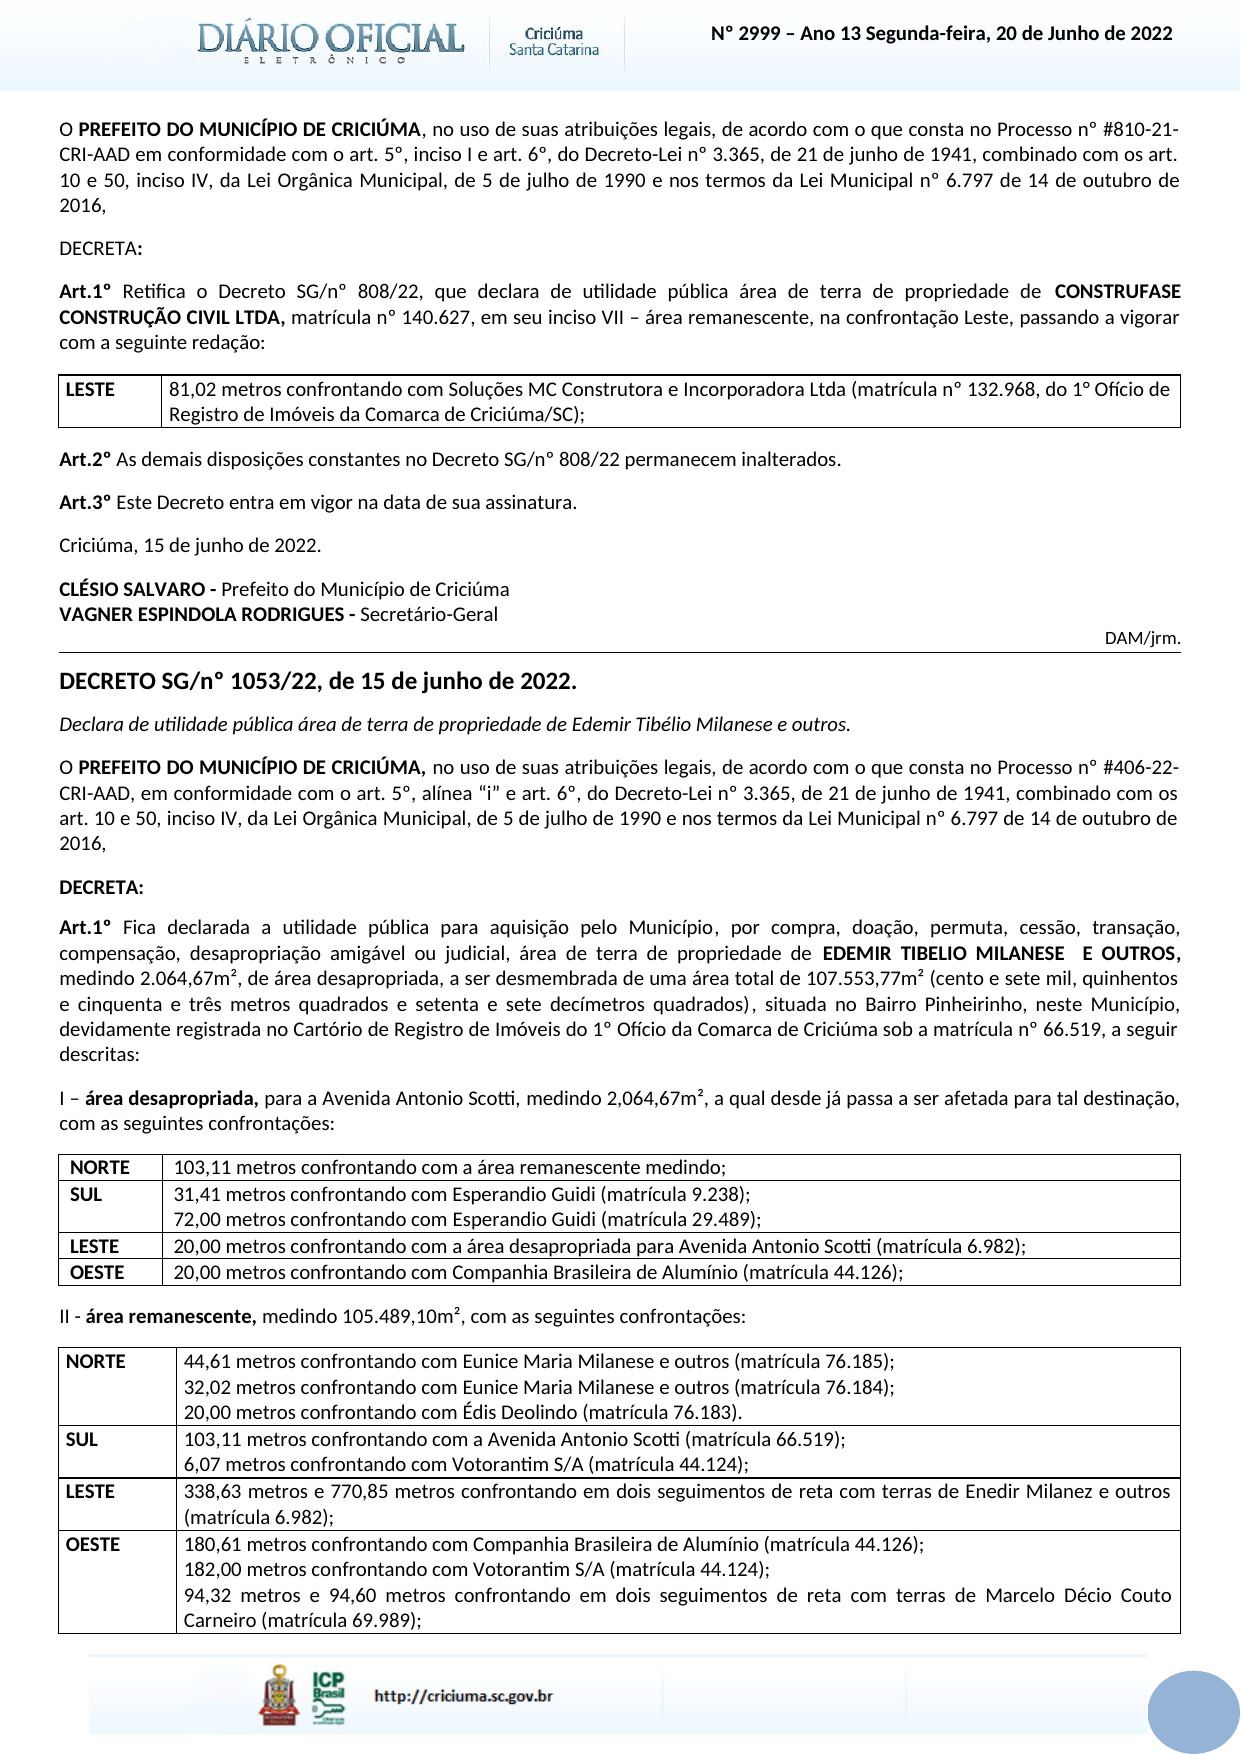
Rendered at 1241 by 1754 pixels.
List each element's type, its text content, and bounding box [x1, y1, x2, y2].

text CLÉSIO SALVARO - Prefeito do Município de Criciúma [59, 576, 1240, 601]
table_cell OESTE [59, 1259, 162, 1285]
table_header 103,11 metros confrontando com a área remanescente medindo; [163, 1155, 1180, 1180]
text DAM/jrm. [59, 627, 1181, 652]
text Art.1º Retifica o Decreto SG/nº 808/22, que declara de utilidade pública área de terra de propriedade de CONSTRUFASE CONSTRUÇÃO CIVIL LTDA, matrícula nº 140.627, em seu inciso VII – área remanescente, na confrontação Leste, passando a vigorar com a seguinte redação: [59, 279, 1181, 355]
table_cell LESTE [59, 1233, 162, 1258]
text VAGNER ESPINDOLA RODRIGUES - Secretário-Geral [59, 601, 1240, 627]
table_cell 338,63 metros e 770,85 metros confrontando em dois seguimentos de reta com terras de Enedir Milanez e outros (matrícula 6.982); [177, 1479, 1180, 1529]
text O PREFEITO DO MUNICÍPIO DE CRICIÚMA, no uso de suas atribuições legais, de acordo com o que consta no Processo nº #406-22-CRI-AAD, em conformidade com o art. 5º, alínea “i” e art. 6º, do Decreto-Lei nº 3.365, de 21 de junho de 1941, combinado com os art. 10 e 50, inciso IV, da Lei Orgânica Municipal, de 5 de julho de 1990 e nos termos da Lei Municipal nº 6.797 de 14 de outubro de 2016, [59, 754, 1181, 856]
text II - área remanescente, medindo 105.489,10m², com as seguintes confrontações: [59, 1304, 1181, 1329]
table_header NORTE [59, 1348, 176, 1425]
table_cell 31,41 metros confrontando com Esperandio Guidi (matrícula 9.238); 72,00 metros confrontando com Esperandio Guidi (matrícula 29.489); [163, 1181, 1180, 1232]
table_cell 180,61 metros confrontando com Companhia Brasileira de Alumínio (matrícula 44.126); 182,00 metros confrontando com Votorantim S/A (matrícula 44.124); 94,32 metros e 94,60 metros confrontando em dois seguimentos de reta com terras de Marcelo Décio Couto Carneiro (matrícula 69.989); [177, 1531, 1180, 1633]
text DECRETO SG/nº 1053/22, de 15 de junho de 2022. [59, 665, 1181, 696]
text Declara de utilidade pública área de terra de propriedade de Edemir Tibélio Milanese e outros. [59, 711, 1181, 737]
text Art.3º Este Decreto entra em vigor na data de sua assinatura. [59, 489, 1181, 515]
table_cell 103,11 metros confrontando com a Avenida Antonio Scotti (matrícula 66.519); 6,07 metros confrontando com Votorantim S/A (matrícula 44.124); [177, 1426, 1180, 1477]
text O PREFEITO DO MUNICÍPIO DE CRICIÚMA, no uso de suas atribuições legais, de acordo com o que consta no Processo nº #810-21-CRI-AAD em conformidade com o art. 5º, inciso I e art. 6º, do Decreto-Lei nº 3.365, de 21 de junho de 1941, combinado com os art. 10 e 50, inciso IV, da Lei Orgânica Municipal, de 5 de julho de 1990 e nos termos da Lei Municipal nº 6.797 de 14 de outubro de 2016, [59, 116, 1181, 218]
table_cell SUL [59, 1181, 162, 1232]
text Art.2º As demais disposições constantes no Decreto SG/nº 808/22 permanecem inalterados. [59, 446, 1181, 471]
table_header NORTE [59, 1155, 162, 1180]
table_header LESTE [59, 376, 161, 427]
table_cell OESTE [59, 1531, 176, 1633]
table_header 44,61 metros confrontando com Eunice Maria Milanese e outros (matrícula 76.185); 32,02 metros confrontando com Eunice Maria Milanese e outros (matrícula 76.184); 20,00 metros confrontando com Édis Deolindo (matrícula 76.183). [177, 1348, 1180, 1425]
table_cell LESTE [59, 1479, 176, 1529]
text DECRETA: [59, 874, 1181, 899]
table_header 81,02 metros confrontando com Soluções MC Construtora e Incorporadora Ltda (matrícula nº 132.968, do 1° Ofício de Registro de Imóveis da Comarca de Criciúma/SC); [162, 376, 1180, 427]
text Criciúma, 15 de junho de 2022. [59, 532, 1181, 558]
text DECRETA: [59, 236, 1181, 261]
table_cell SUL [59, 1426, 176, 1477]
table_cell 20,00 metros confrontando com Companhia Brasileira de Alumínio (matrícula 44.126); [163, 1259, 1180, 1285]
text I – área desapropriada, para a Avenida Antonio Scotti, medindo 2,064,67m², a qual desde já passa a ser afetada para tal destinação, com as seguintes confrontações: [59, 1085, 1181, 1136]
table_cell 20,00 metros confrontando com a área desapropriada para Avenida Antonio Scotti (matrícula 6.982); [163, 1233, 1180, 1258]
text Art.1º Fica declarada a utilidade pública para aquisição pelo Município, por compra, doação, permuta, cessão, transação, compensação, desapropriação amigável ou judicial, área de terra de propriedade de EDEMIR TIBELIO MILANESE E OUTROS, medindo 2.064,67m², de área desapropriada, a ser desmembrada de uma área total de 107.553,77m² (cento e sete mil, quinhentos e cinquenta e três metros quadrados e setenta e sete decímetros quadrados), situada no Bairro Pinheirinho, neste Município, devidamente registrada no Cartório de Registro de Imóveis do 1º Ofício da Comarca de Criciúma sob a matrícula nº 66.519, a seguir descritas: [59, 914, 1181, 1067]
